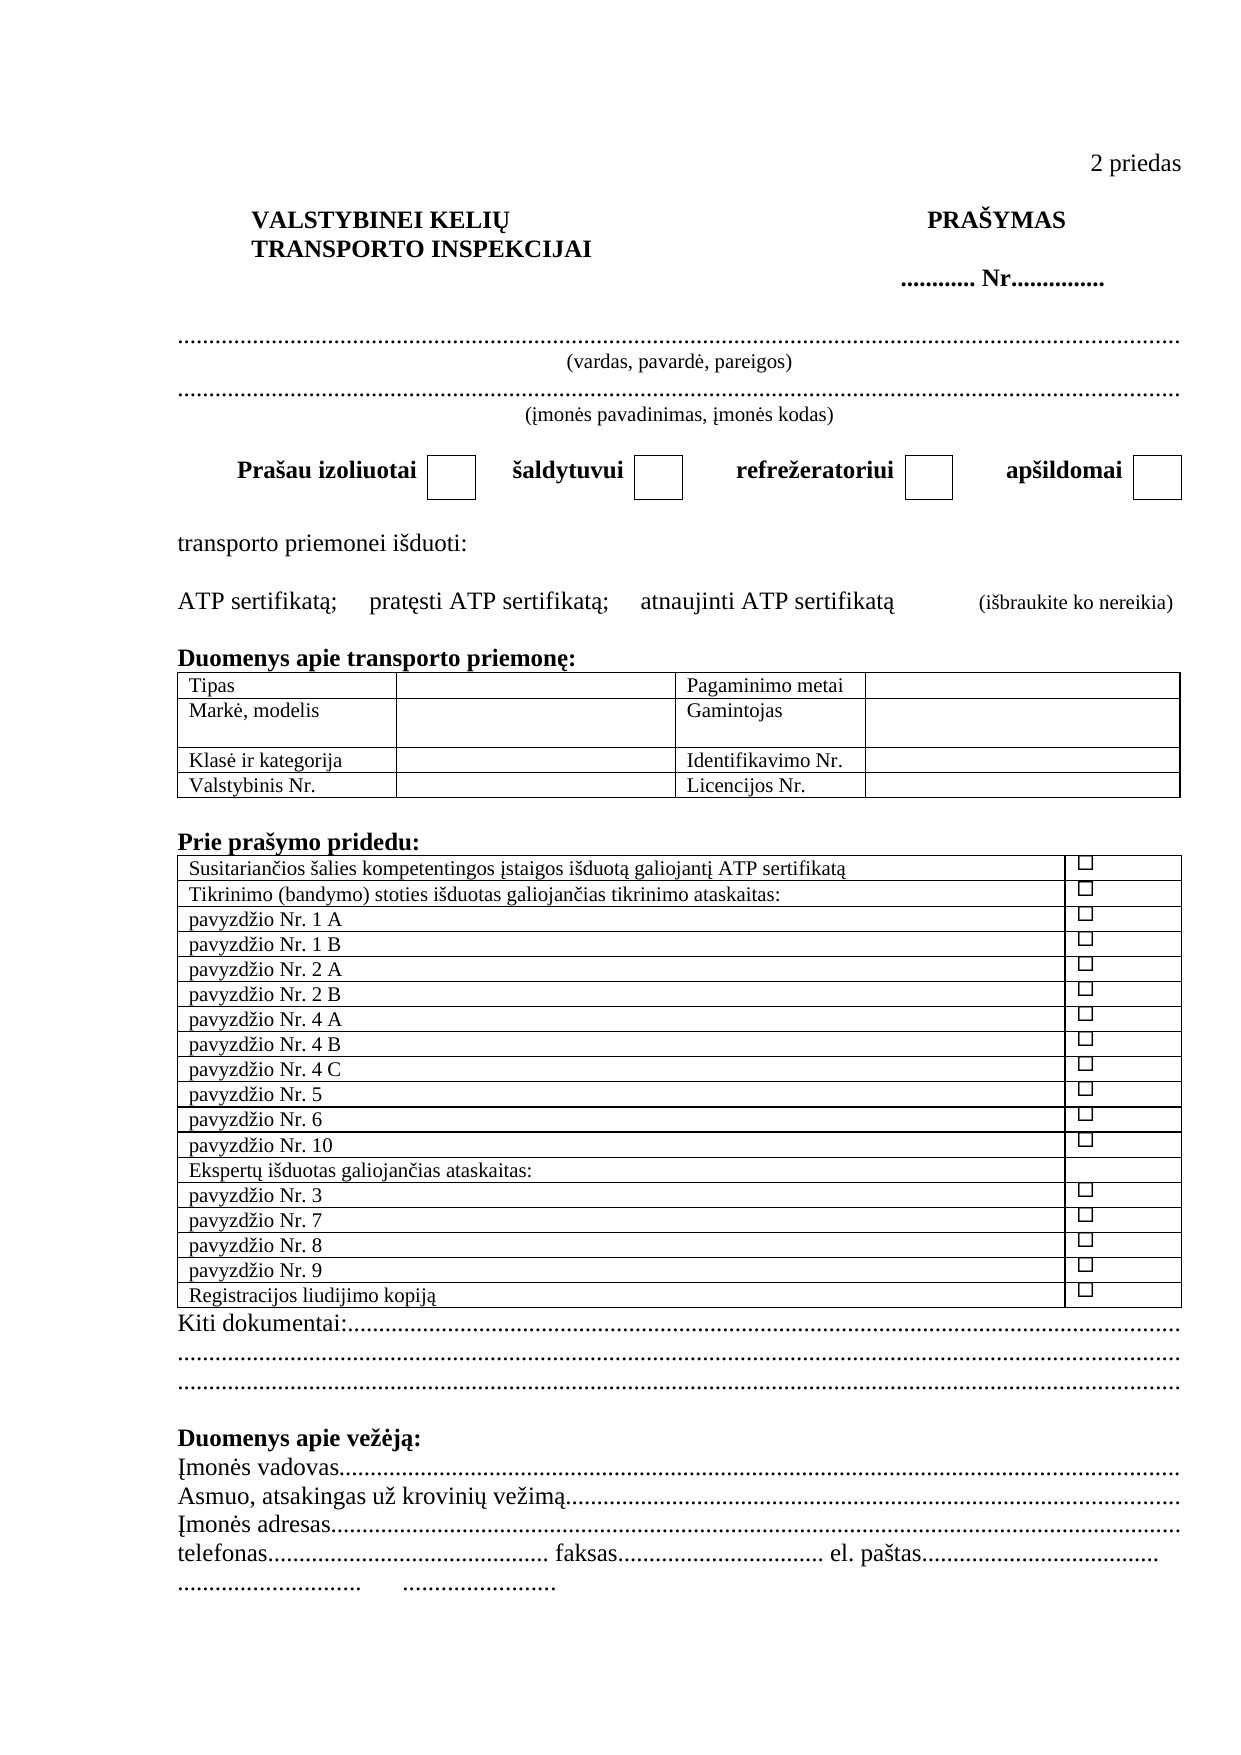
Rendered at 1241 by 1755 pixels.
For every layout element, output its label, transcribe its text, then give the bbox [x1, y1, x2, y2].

text Įmonės adresas [177, 1509, 1181, 1538]
text transporto priemonei išduoti: [177, 528, 1181, 557]
table_cell pavyzdžio Nr. 5 [178, 1082, 1064, 1106]
table_cell pavyzdžio Nr. 3 [178, 1183, 1064, 1207]
text Įmonės vadovas [177, 1452, 1181, 1481]
table_cell  [1066, 1057, 1181, 1081]
table_cell pavyzdžio Nr. 4 B [178, 1032, 1064, 1056]
table_cell pavyzdžio Nr. 2 B [178, 982, 1064, 1006]
table_cell pavyzdžio Nr. 4 A [178, 1007, 1064, 1031]
text VALSTYBINEI KELIŲ PRAŠYMAS [177, 205, 1181, 234]
table_cell [866, 773, 1179, 797]
text Duomenys apie vežėją: [177, 1423, 1181, 1452]
table_cell  [1066, 907, 1181, 931]
table_header Tipas [178, 673, 396, 697]
table_cell Registracijos liudijimo kopiją [178, 1283, 1064, 1307]
table_header Pagaminimo metai [676, 673, 865, 697]
table_cell [866, 748, 1179, 772]
text telefonas............................................. faksas................................. el. paštas...................................... [177, 1538, 1181, 1567]
table_cell  [1066, 982, 1181, 1006]
table_header apšildomai [953, 455, 1133, 499]
text ATP sertifikatą; pratęsti ATP sertifikatą; atnaujinti ATP sertifikatą (išbraukite ko nereikia) [177, 586, 1181, 615]
table_header [906, 456, 952, 499]
table_cell Klasė ir kategorija [178, 748, 396, 772]
text ............ Nr............... [177, 263, 1181, 291]
table_cell  [1066, 1208, 1181, 1232]
text (įmonės pavadinimas, įmonės kodas) [177, 402, 1181, 426]
table_cell pavyzdžio Nr. 4 C [178, 1057, 1064, 1081]
text Prie prašymo pridedu: [177, 827, 1181, 855]
table_cell [397, 748, 675, 772]
table_cell  [1066, 1283, 1181, 1307]
table_cell pavyzdžio Nr. 8 [178, 1233, 1064, 1257]
table_cell pavyzdžio Nr. 9 [178, 1258, 1064, 1282]
table_header Susitariančios šalies kompetentingos įstaigos išduotą galiojantį ATP sertifikatą [178, 856, 1064, 880]
table_cell pavyzdžio Nr. 6 [178, 1108, 1064, 1131]
text Kiti dokumentai: [177, 1308, 1181, 1337]
table_cell  [1066, 1032, 1181, 1056]
table_cell  [1066, 1082, 1181, 1106]
table_cell  [1066, 957, 1181, 981]
text Asmuo, atsakingas už krovinių vežimą [177, 1481, 1181, 1509]
table_header [397, 673, 675, 697]
table_cell  [1066, 1133, 1181, 1157]
table_cell Gamintojas [676, 699, 865, 747]
text TRANSPORTO INSPEKCIJAI [177, 234, 1181, 263]
text 2 priedas [177, 148, 1181, 176]
table_cell  [1066, 1183, 1181, 1207]
table_cell [1066, 1158, 1181, 1182]
table_cell pavyzdžio Nr. 1 B [178, 932, 1064, 956]
table_cell  [1066, 1007, 1181, 1031]
table_cell Ekspertų išduotas galiojančias ataskaitas: [178, 1158, 1064, 1182]
text (vardas, pavardė, pareigos) [177, 349, 1181, 373]
table_cell Tikrinimo (bandymo) stoties išduotas galiojančias tikrinimo ataskaitas: [178, 881, 1064, 906]
table_header  [1066, 856, 1181, 880]
table_cell pavyzdžio Nr. 7 [178, 1208, 1064, 1232]
table_header [635, 456, 682, 499]
table_cell Identifikavimo Nr. [676, 748, 865, 772]
table_cell [397, 699, 675, 747]
table_header [1134, 456, 1181, 499]
table_cell Valstybinis Nr. [178, 773, 396, 797]
table_header [866, 673, 1179, 697]
table_cell  [1066, 1258, 1181, 1282]
table_header šaldytuvui [476, 455, 634, 499]
table_cell Markė, modelis [178, 699, 396, 747]
table_cell pavyzdžio Nr. 1 A [178, 907, 1064, 931]
table_cell pavyzdžio Nr. 10 [178, 1133, 1064, 1157]
table_header refrežeratoriui [683, 455, 905, 499]
table_cell [397, 773, 675, 797]
table_header Prašau izoliuotai [177, 455, 427, 499]
table_cell pavyzdžio Nr. 2 A [178, 957, 1064, 981]
table_cell  [1066, 1233, 1181, 1257]
text Duomenys apie transporto priemonę: [177, 643, 1181, 672]
table_cell  [1066, 932, 1181, 956]
table_header [428, 456, 475, 499]
table_cell Licencijos Nr. [676, 773, 865, 797]
table_cell  [1066, 1108, 1181, 1131]
table_cell  [1066, 881, 1181, 906]
table_cell [866, 699, 1179, 747]
